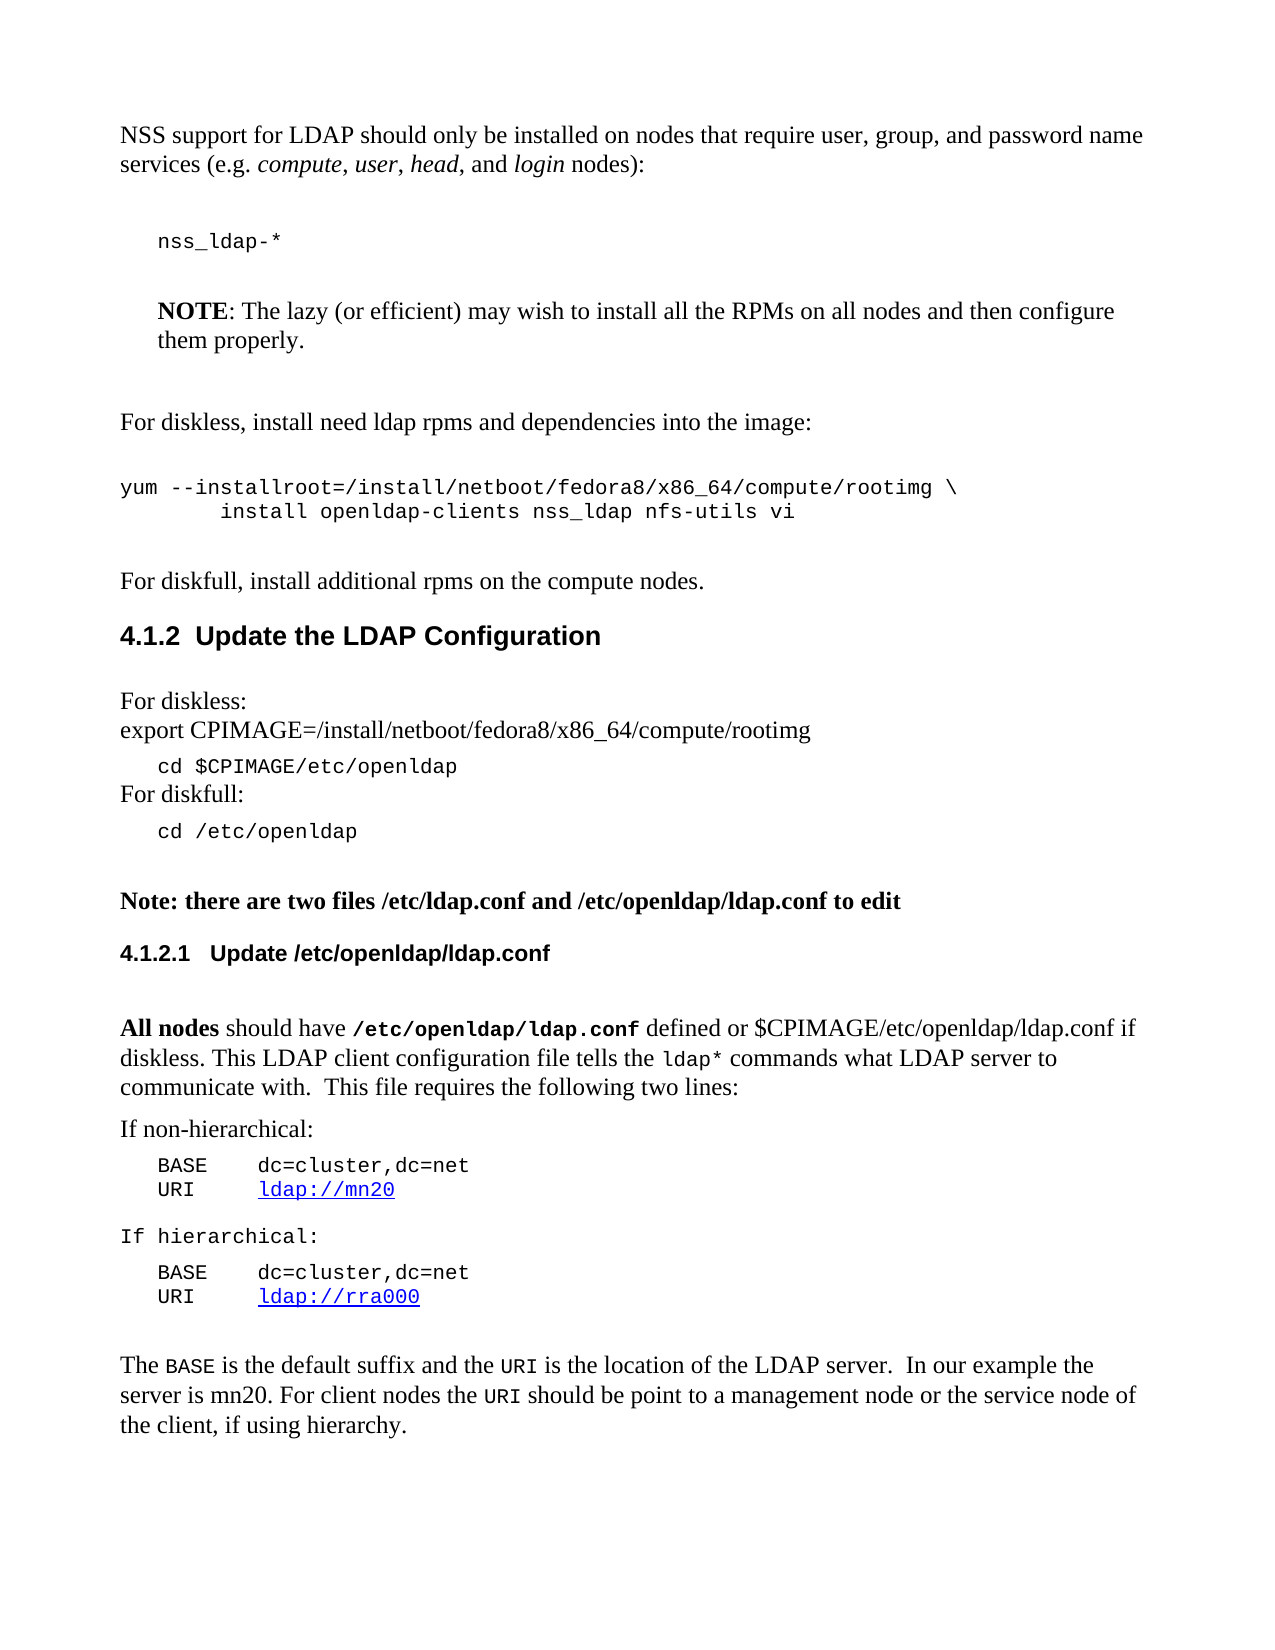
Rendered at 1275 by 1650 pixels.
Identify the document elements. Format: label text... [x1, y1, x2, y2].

text cd /etc/openldap [157, 821, 1155, 844]
text NSS support for LDAP should only be installed on nodes that require user, group, and password name services (e.g. compute, user, head, and login nodes): [120, 120, 1155, 177]
text nss_ldap-* [157, 231, 1155, 255]
text For diskless: [120, 686, 1155, 715]
text URI ldap://rra000 [157, 1286, 1155, 1309]
text NOTE: The lazy (or efficient) may wish to install all the RPMs on all nodes and then configure them properly. [157, 296, 1155, 354]
text If hierarchical: [120, 1226, 1155, 1249]
text export CPIMAGE=/install/netboot/fedora8/x86_64/compute/rootimg [120, 715, 1155, 743]
text For diskfull: [120, 779, 1155, 808]
text cd $CPIMAGE/etc/openldap [157, 756, 1155, 779]
text install openldap-clients nss_ldap nfs-utils vi [120, 501, 1155, 525]
text BASE dc=cluster,dc=net [157, 1155, 1155, 1179]
text If non-hierarchical: [120, 1114, 1155, 1142]
subtitle Update /etc/openldap/ldap.conf [120, 939, 1155, 966]
text BASE dc=cluster,dc=net [157, 1262, 1155, 1286]
subtitle Update the LDAP Configuration [120, 620, 1155, 651]
text The BASE is the default suffix and the URI is the location of the LDAP server. In our example the server is mn20. For client nodes the URI should be point to a management node or the service node of the client, if using hierarchy. [120, 1351, 1155, 1438]
text All nodes should have /etc/openldap/ldap.conf defined or $CPIMAGE/etc/openldap/ldap.conf if diskless. This LDAP client configuration file tells the ldap* commands what LDAP server to communicate with. This file requires the following two lines: [120, 1013, 1155, 1101]
text For diskless, install need ldap rpms and dependencies into the image: [120, 407, 1155, 436]
text yum --installroot=/install/netboot/fedora8/x86_64/compute/rootimg \ [120, 477, 1155, 501]
text URI ldap://mn20 [157, 1179, 1155, 1202]
text Note: there are two files /etc/ldap.conf and /etc/openldap/ldap.conf to edit [120, 886, 1155, 914]
text For diskfull, install additional rpms on the compute nodes. [120, 566, 1155, 595]
